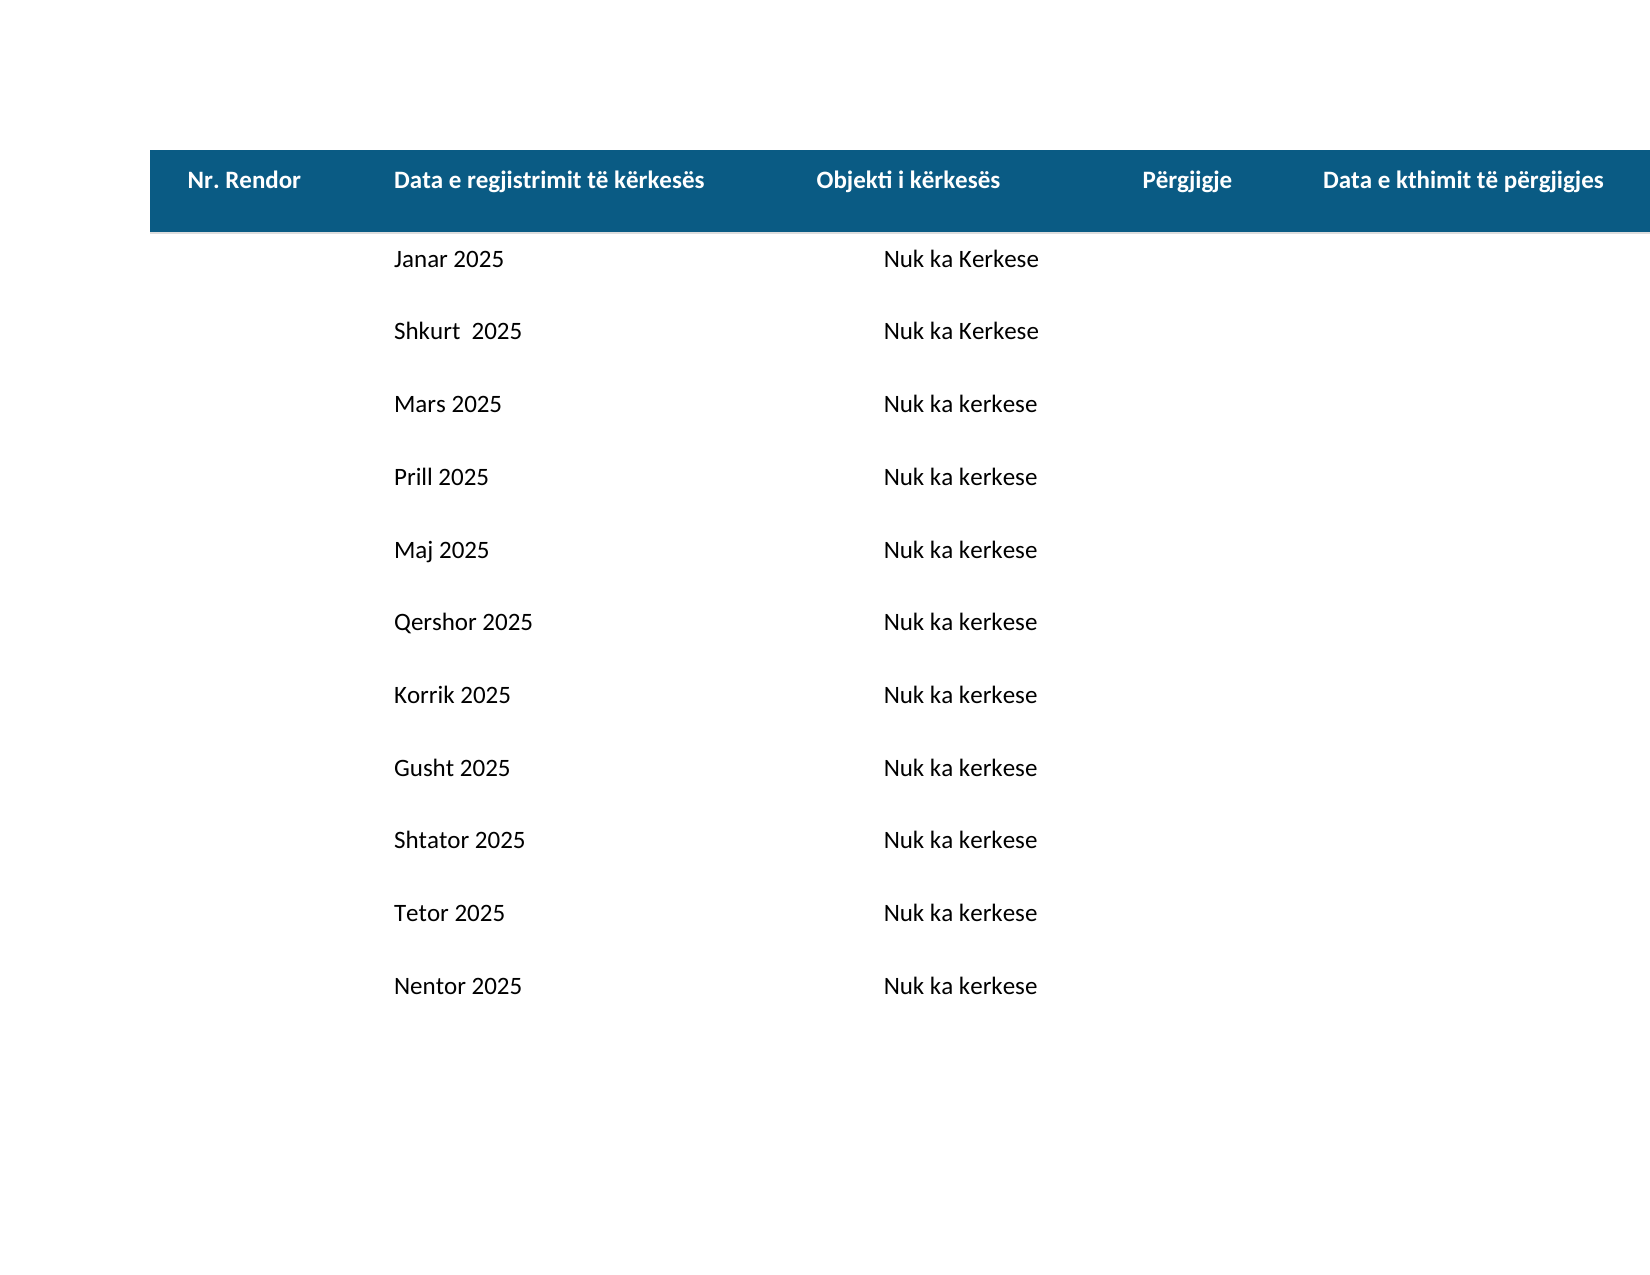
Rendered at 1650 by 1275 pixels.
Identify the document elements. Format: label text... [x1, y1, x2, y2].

table_cell [1285, 379, 1650, 452]
table_cell [150, 306, 356, 379]
table_cell Nuk ka Kerkese [779, 234, 1105, 306]
table_cell Tetor 2025 [356, 888, 779, 961]
table_cell [1105, 961, 1285, 1033]
table_cell [150, 379, 356, 452]
table_cell [1105, 888, 1285, 961]
table_cell Nentor 2025 [356, 961, 779, 1033]
table_cell Nuk ka kerkese [779, 743, 1105, 815]
table_cell Maj 2025 [356, 525, 779, 597]
table_cell [1285, 234, 1650, 306]
table_cell [1105, 452, 1285, 524]
table_cell Nuk ka kerkese [779, 888, 1105, 961]
table_cell [1105, 670, 1285, 743]
table_cell [150, 597, 356, 670]
table_cell [1285, 743, 1650, 815]
table_cell Prill 2025 [356, 452, 779, 524]
table_header Nr. Rendor [150, 150, 356, 232]
table_cell [1285, 597, 1650, 670]
table_cell [1285, 452, 1650, 524]
table_cell Nuk ka kerkese [779, 452, 1105, 524]
table_cell [1105, 597, 1285, 670]
table_header Përgjigje [1105, 150, 1285, 232]
table_cell Gusht 2025 [356, 743, 779, 815]
table_cell [1105, 306, 1285, 379]
table_cell [150, 743, 356, 815]
table_cell Mars 2025 [356, 379, 779, 452]
table_cell Korrik 2025 [356, 670, 779, 743]
table_cell [150, 670, 356, 743]
table_cell [150, 815, 356, 888]
table_cell [1105, 379, 1285, 452]
table_cell [1285, 306, 1650, 379]
table_cell [1105, 815, 1285, 888]
table_header Data e regjistrimit të kërkesës [356, 150, 779, 232]
table_cell [150, 961, 356, 1033]
table_cell [150, 525, 356, 597]
table_cell Qershor 2025 [356, 597, 779, 670]
table_cell Nuk ka kerkese [779, 525, 1105, 597]
table_cell [1285, 815, 1650, 888]
table_cell [1285, 525, 1650, 597]
table_cell Nuk ka kerkese [779, 597, 1105, 670]
table_cell [1105, 743, 1285, 815]
table_cell Shtator 2025 [356, 815, 779, 888]
table_cell Shkurt 2025 [356, 306, 779, 379]
table_cell Nuk ka Kerkese [779, 306, 1105, 379]
table_header Objekti i kërkesës [779, 150, 1105, 232]
table_cell [150, 234, 356, 306]
table_cell [1105, 234, 1285, 306]
table_cell [1285, 888, 1650, 961]
table_cell [1105, 525, 1285, 597]
table_cell [150, 888, 356, 961]
table_cell Nuk ka kerkese [779, 379, 1105, 452]
table_cell [1285, 670, 1650, 743]
table_cell [1285, 961, 1650, 1033]
table_cell [150, 452, 356, 524]
table_header Data e kthimit të përgjigjes [1285, 150, 1650, 232]
table_cell Janar 2025 [356, 234, 779, 306]
table_cell Nuk ka kerkese [779, 815, 1105, 888]
table_cell Nuk ka kerkese [779, 670, 1105, 743]
table_cell Nuk ka kerkese [779, 961, 1105, 1033]
